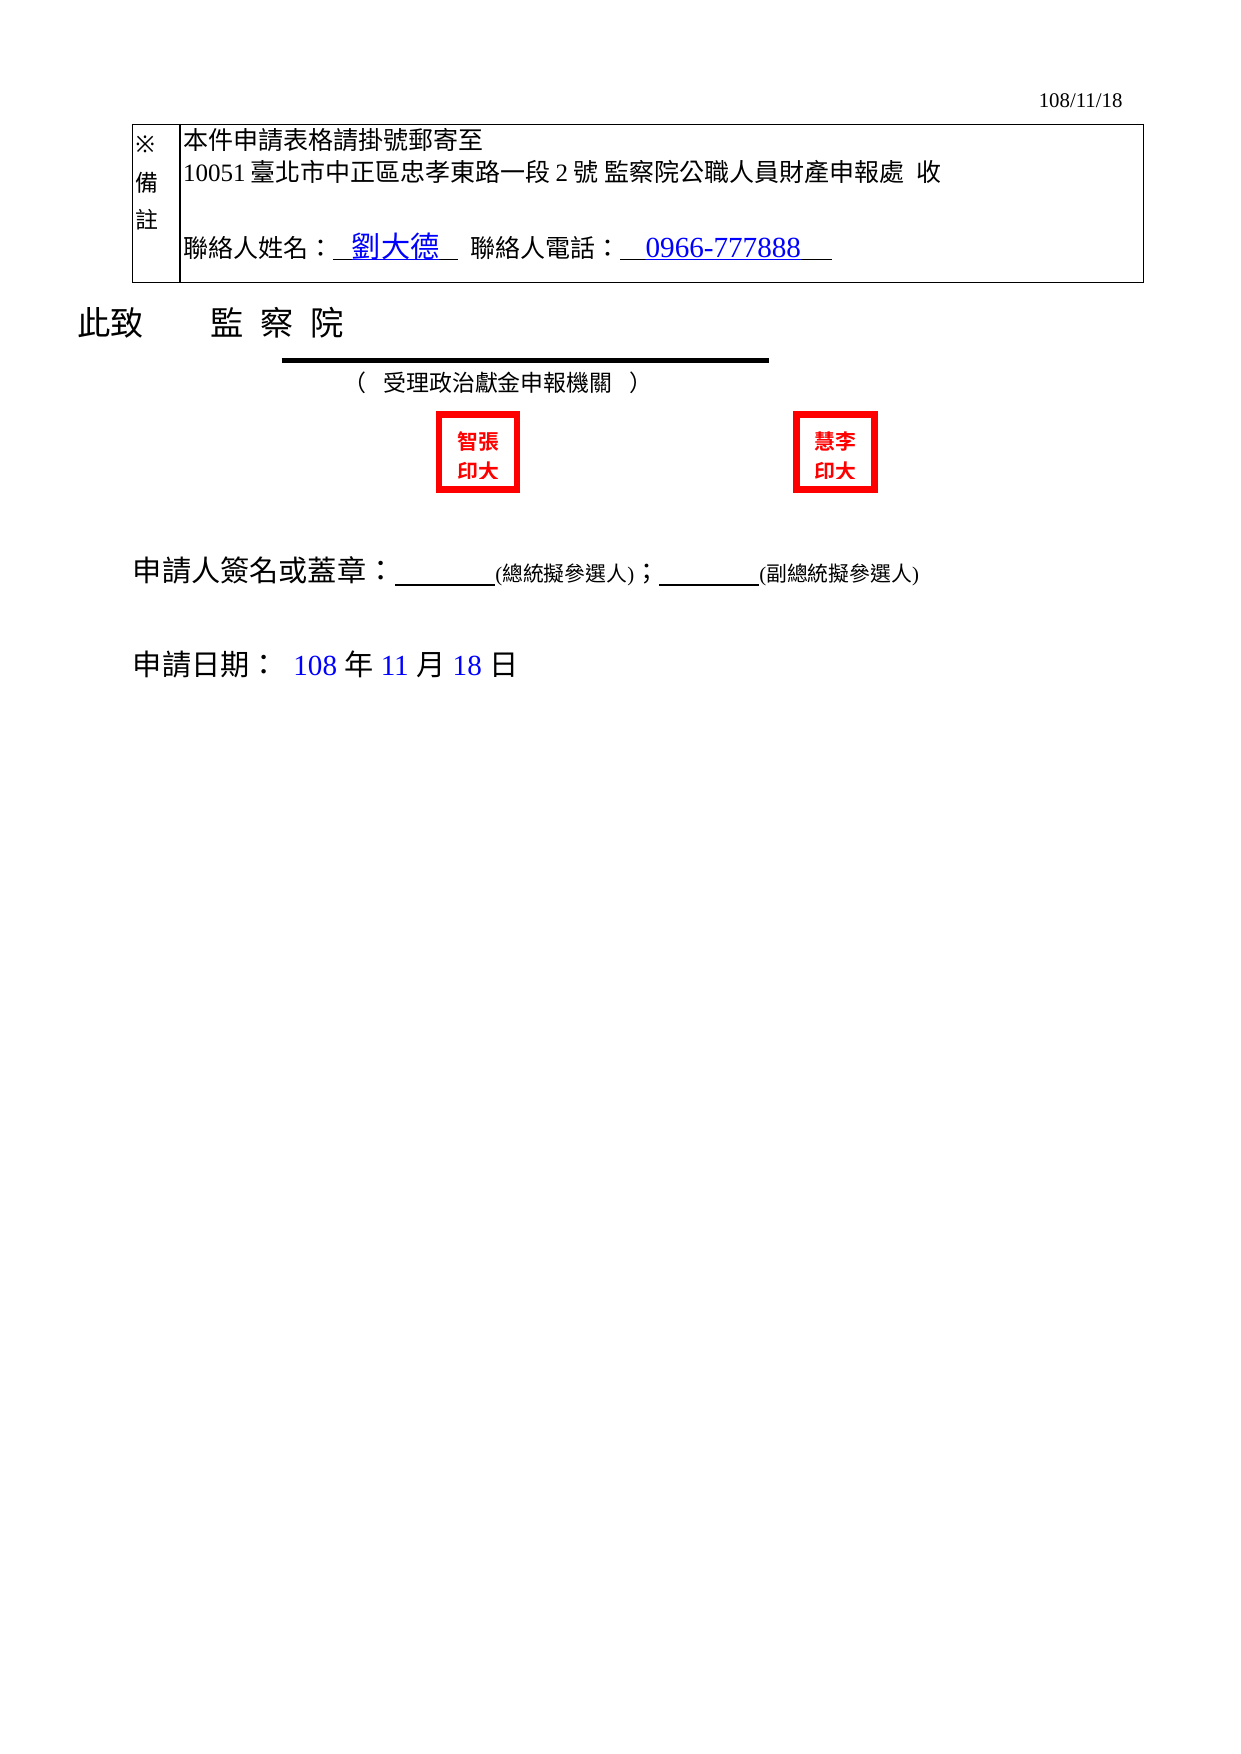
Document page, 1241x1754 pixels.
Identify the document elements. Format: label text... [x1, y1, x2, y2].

table_header （ 受理政治獻金申報機關 ） [282, 363, 769, 400]
table_cell ※ 備 註 [133, 125, 179, 282]
table_cell 本件申請表格請掛號郵寄至 10051臺北市中正區忠孝東路一段2號 監察院公職人員財產申報處 收 [181, 125, 1143, 187]
table_cell 聯絡人姓名： 劉大德 聯絡人電話： 0966-777888 [181, 188, 1143, 282]
table_cell 此致 監 察 院 申請人簽名或蓋章： (總統擬參選人)； (副總統擬參選人) 申請日期： 108 年 11 月 18 日 [133, 283, 1143, 700]
